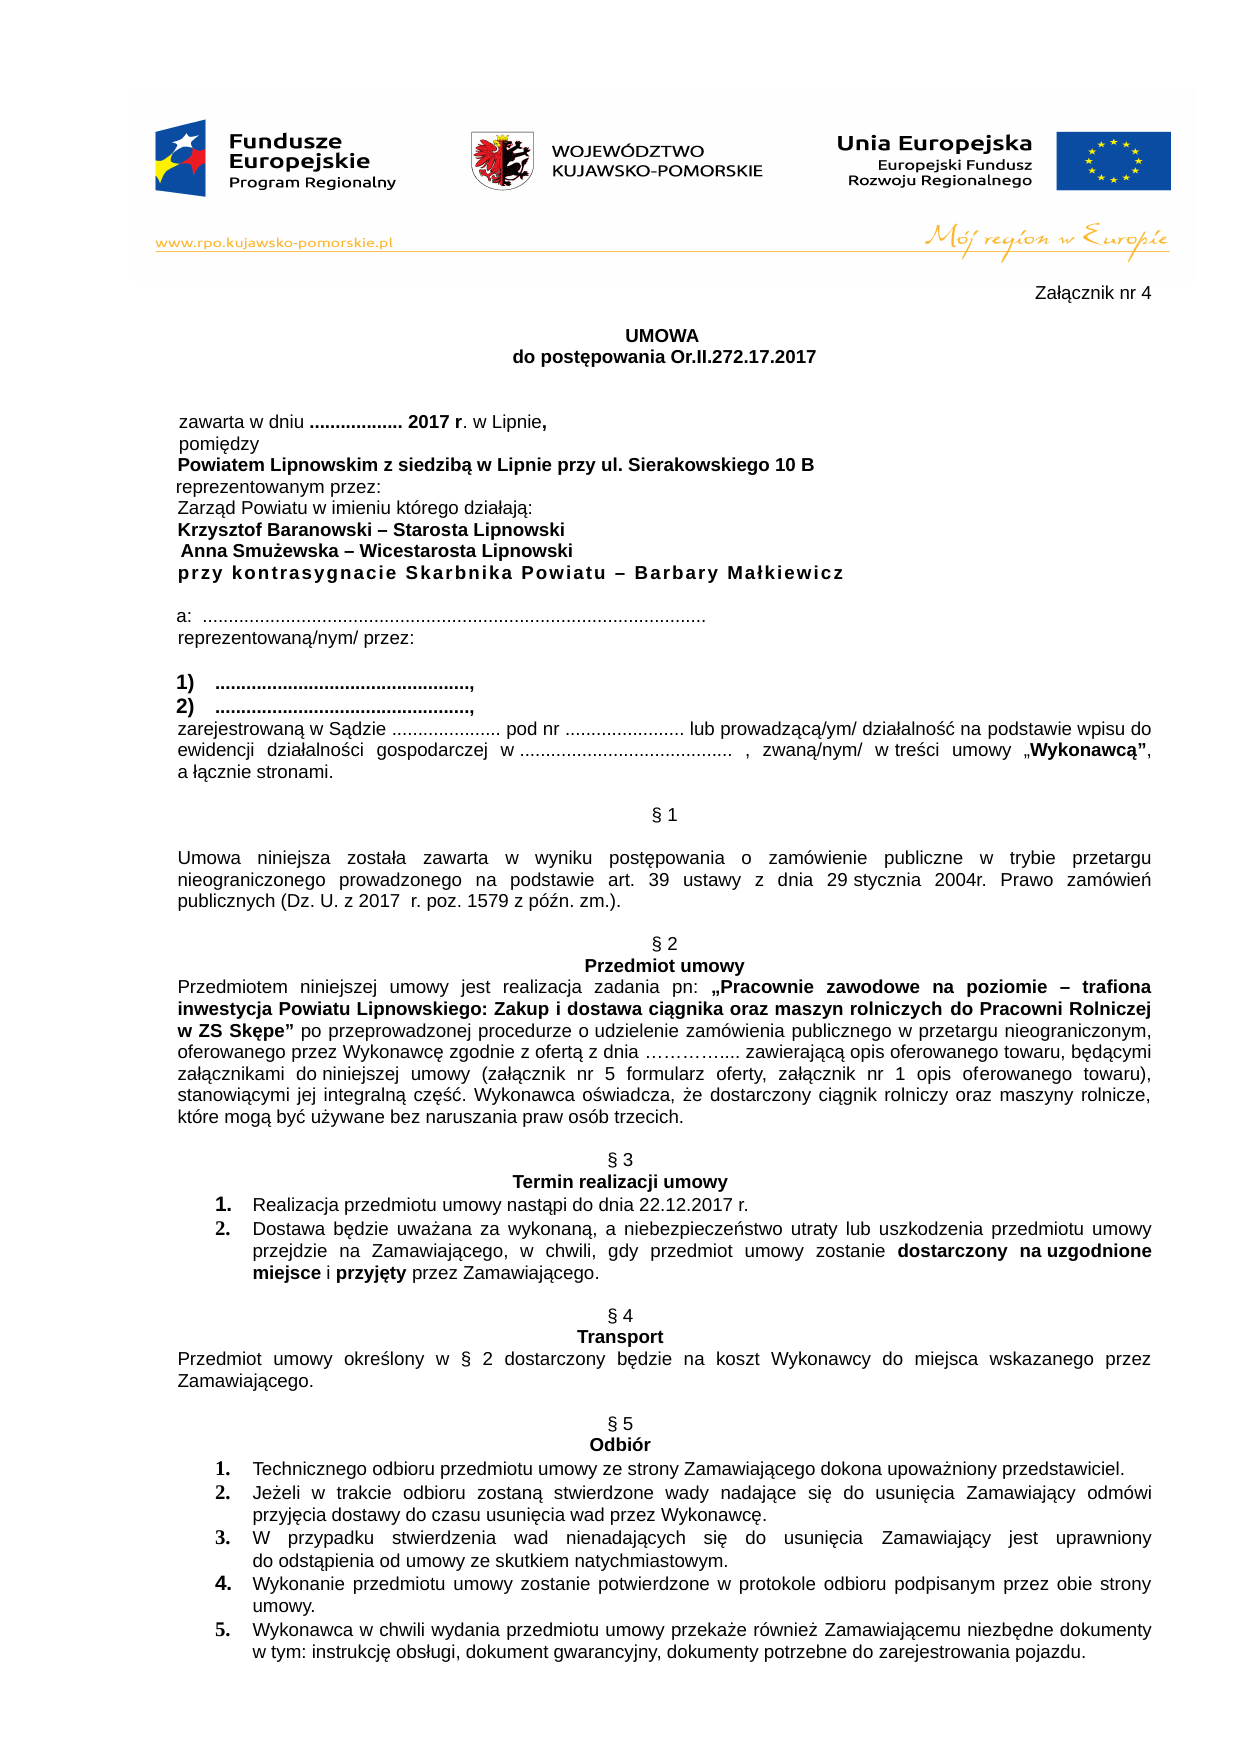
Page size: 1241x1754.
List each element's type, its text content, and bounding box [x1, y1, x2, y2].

text zawarta w dniu .................. 2017 r. w Lipnie, [179, 411, 1152, 432]
text zarejestrowaną w Sądzie ..................... pod nr ....................... lub prowadzącą/ym/ działalność na podstawie wpisu do ewidencji działalności gospodarczej w ......................................... , zwaną/nym/ w treści umowy „Wykonawcą”, a łącznie stronami. [177, 718, 1152, 782]
text Powiatem Lipnowskim z siedzibą w Lipnie przy ul. Sierakowskiego 10 B [177, 454, 1152, 476]
list Technicznego odbioru przedmiotu umowy ze strony Zamawiającego dokona upoważniony przedstawiciel. [215, 1456, 1152, 1480]
text a: ................................................................................................. [171, 605, 1152, 627]
text § 1 [177, 804, 1152, 825]
text przy kontrasygnacie Skarbnika Powiatu – Barbary Małkiewicz [88, 562, 1152, 583]
list Wykonanie przedmiotu umowy zostanie potwierdzone w protokole odbioru podpisanym przez obie strony umowy. [215, 1571, 1152, 1616]
text do postępowania Or.II.272.17.2017 [177, 346, 1152, 368]
text Przedmiot umowy [177, 955, 1152, 976]
list Realizacja przedmiotu umowy nastąpi do dnia 22.12.2017 r. [215, 1192, 1152, 1216]
text Załącznik nr 4 [177, 282, 1152, 303]
text Zarząd Powiatu w imieniu którego działają: [124, 497, 1152, 519]
text Umowa niniejsza została zawarta w wyniku postępowania o zamówienie publiczne w trybie przetargu nieograniczonego prowadzonego na podstawie art. 39 ustawy z dnia 29 stycznia 2004r. Prawo zamówień publicznych (Dz. U. z 2017 r. poz. 1579 z późn. zm.). [177, 847, 1152, 912]
text UMOWA [177, 325, 1152, 346]
text § 5 [88, 1412, 1152, 1434]
list ................................................., [148, 694, 1152, 718]
list W przypadku stwierdzenia wad nienadających się do usunięcia Zamawiający jest uprawniony do odstąpienia od umowy ze skutkiem natychmiastowym. [215, 1525, 1152, 1571]
text § 4 [88, 1305, 1152, 1326]
text Anna Smużewska – Wicestarosta Lipnowski [124, 540, 1152, 562]
text Przedmiotem niniejszej umowy jest realizacja zadania pn: „Pracownie zawodowe na poziomie – trafiona inwestycja Powiatu Lipnowskiego: Zakup i dostawa ciągnika oraz maszyn rolniczych do Pracowni Rolniczej w ZS Skępe” po przeprowadzonej procedurze o udzielenie zamówienia publicznego w przetargu nieograniczonym, oferowanego przez Wykonawcę zgodnie z ofertą z dnia ………….... zawierającą opis oferowanego towaru, będącymi załącznikami do niniejszej umowy (załącznik nr 5 formularz oferty, załącznik nr 1 opis oferowanego towaru), stanowiącymi jej integralną część. Wykonawca oświadcza, że dostarczony ciągnik rolniczy oraz maszyny rolnicze, które mogą być używane bez naruszania praw osób trzecich. [177, 976, 1152, 1127]
list Wykonawca w chwili wydania przedmiotu umowy przekaże również Zamawiającemu niezbędne dokumenty w tym: instrukcję obsługi, dokument gwarancyjny, dokumenty potrzebne do zarejestrowania pojazdu. [215, 1616, 1152, 1662]
text Przedmiot umowy określony w § 2 dostarczony będzie na koszt Wykonawcy do miejsca wskazanego przez Zamawiającego. [177, 1348, 1152, 1391]
list Jeżeli w trakcie odbioru zostaną stwierdzone wady nadające się do usunięcia Zamawiający odmówi przyjęcia dostawy do czasu usunięcia wad przez Wykonawcę. [215, 1480, 1152, 1525]
text § 2 [177, 933, 1152, 955]
subtitle Termin realizacji umowy [88, 1170, 1152, 1192]
text § 3 [88, 1149, 1152, 1170]
subtitle Odbiór [88, 1434, 1152, 1456]
text reprezentowanym przez: [124, 476, 1152, 497]
list Dostawa będzie uważana za wykonaną, a niebezpieczeństwo utraty lub uszkodzenia przedmiotu umowy przejdzie na Zamawiającego, w chwili, gdy przedmiot umowy zostanie dostarczony na uzgodnione miejsce i przyjęty przez Zamawiającego. [215, 1216, 1152, 1283]
subtitle Transport [88, 1326, 1152, 1348]
text reprezentowaną/nym/ przez: [88, 627, 1152, 648]
text Krzysztof Baranowski – Starosta Lipnowski [124, 519, 1152, 540]
list ................................................., [148, 670, 1152, 694]
text pomiędzy [179, 432, 1152, 454]
